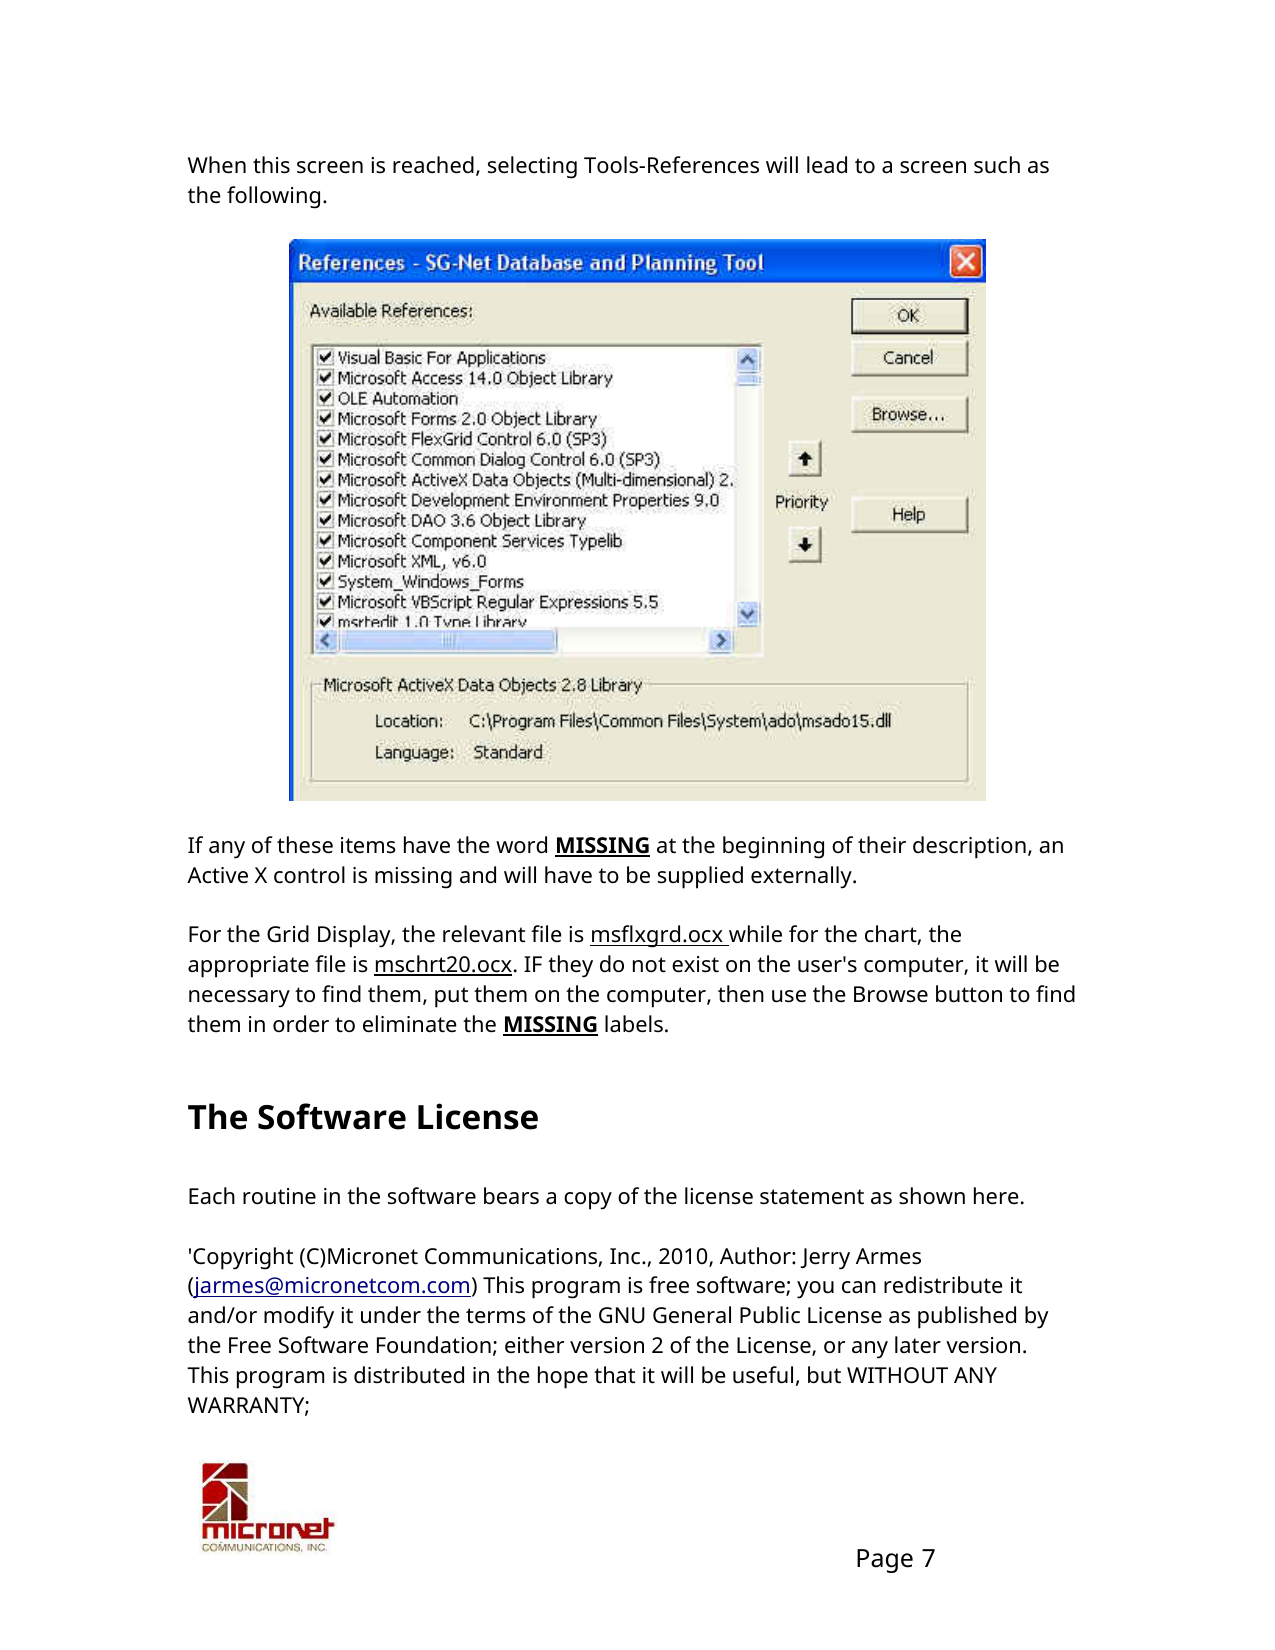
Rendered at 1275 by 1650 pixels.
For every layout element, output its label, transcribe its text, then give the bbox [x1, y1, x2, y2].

text When this screen is reached, selecting Tools-References will lead to a screen such as the following. [187, 150, 1087, 209]
text This program is distributed in the hope that it will be useful, but WITHOUT ANY WARRANTY; [187, 1360, 1087, 1419]
text If any of these items have the word MISSING at the beginning of their description, an Active X control is missing and will have to be supplied externally. [187, 830, 1087, 890]
picture [198, 1460, 338, 1555]
text Each routine in the software bears a copy of the license statement as shown here. [187, 1181, 1087, 1211]
subtitle The Software License [187, 1093, 1087, 1139]
picture [289, 239, 986, 801]
text For the Grid Display, the relevant file is msflxgrd.ocx while for the chart, the appropriate file is mschrt20.ocx. IF they do not exist on the user's computer, it will be necessary to find them, put them on the computer, then use the Browse button to find them in order to eliminate the MISSING labels. [187, 919, 1087, 1039]
text 'Copyright (C)Micronet Communications, Inc., 2010, Author: Jerry Armes (jarmes@micronetcom.com) This program is free software; you can redistribute it and/or modify it under the terms of the GNU General Public License as published by the Free Software Foundation; either version 2 of the License, or any later version. [187, 1241, 1087, 1360]
